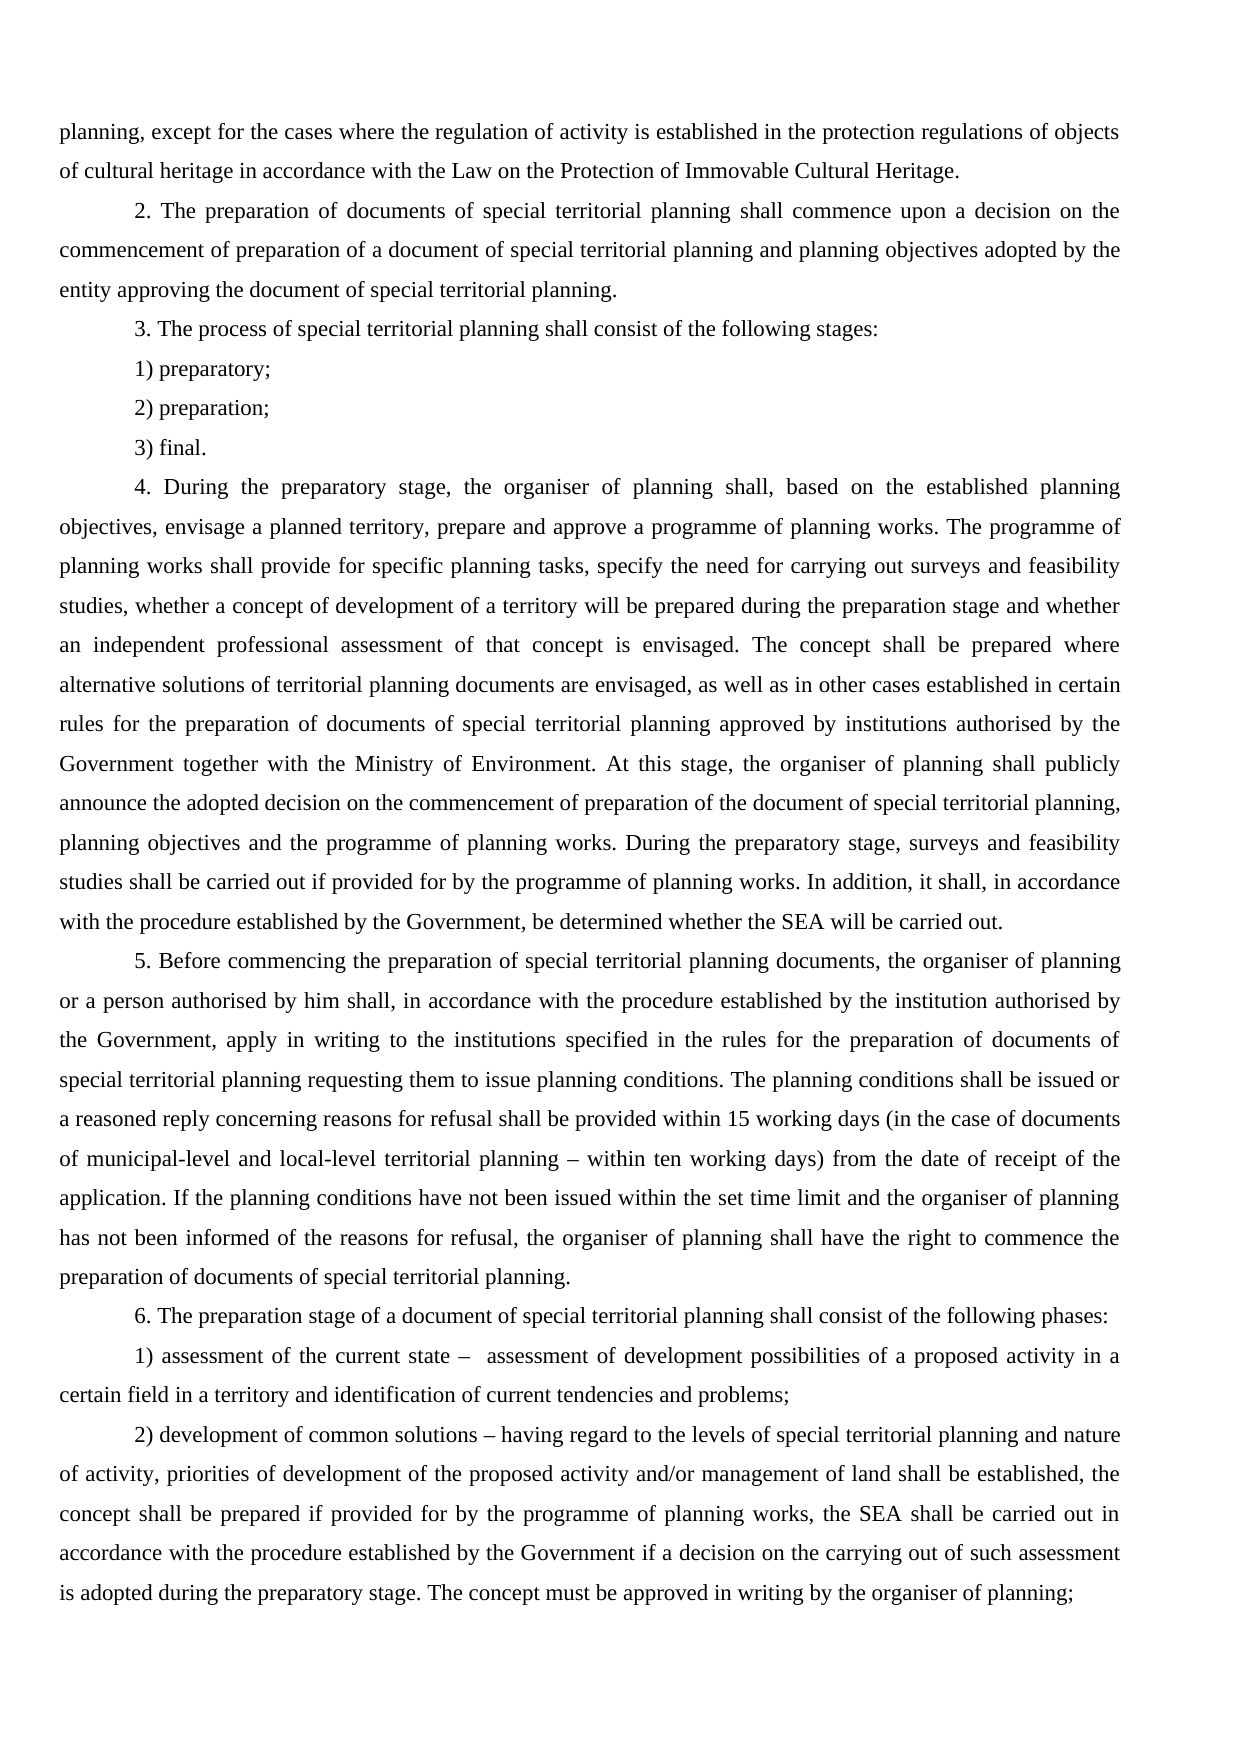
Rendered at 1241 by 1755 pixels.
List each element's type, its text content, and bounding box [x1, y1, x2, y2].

text 2) preparation; [59, 394, 1122, 421]
text 3) final. [59, 434, 1122, 460]
text 2. The preparation of documents of special territorial planning shall commence upon a decision on the commencement of preparation of a document of special territorial planning and planning objectives adopted by the entity approving the document of special territorial planning. [59, 197, 1122, 302]
text 1) preparatory; [59, 355, 1122, 381]
text 5. Before commencing the preparation of special territorial planning documents, the organiser of planning or a person authorised by him shall, in accordance with the procedure established by the institution authorised by the Government, apply in writing to the institutions specified in the rules for the preparation of documents of special territorial planning requesting them to issue planning conditions. The planning conditions shall be issued or a reasoned reply concerning reasons for refusal shall be provided within 15 working days (in the case of documents of municipal-level and local-level territorial planning – within ten working days) from the date of receipt of the application. If the planning conditions have not been issued within the set time limit and the organiser of planning has not been informed of the reasons for refusal, the organiser of planning shall have the right to commence the preparation of documents of special territorial planning. [59, 947, 1122, 1289]
text 3. The process of special territorial planning shall consist of the following stages: [59, 316, 1122, 342]
text 1) assessment of the current state – assessment of development possibilities of a proposed activity in a certain field in a territory and identification of current tendencies and problems; [59, 1342, 1122, 1408]
text 6. The preparation stage of a document of special territorial planning shall consist of the following phases: [59, 1302, 1122, 1329]
text 2) development of common solutions – having regard to the levels of special territorial planning and nature of activity, priorities of development of the proposed activity and/or management of land shall be established, the concept shall be prepared if provided for by the programme of planning works, the SEA shall be carried out in accordance with the procedure established by the Government if a decision on the carrying out of such assessment is adopted during the preparatory stage. The concept must be approved in writing by the organiser of planning; [59, 1421, 1122, 1605]
text planning, except for the cases where the regulation of activity is established in the protection regulations of objects of cultural heritage in accordance with the Law on the Protection of Immovable Cultural Heritage. [59, 118, 1122, 184]
text 4. During the preparatory stage, the organiser of planning shall, based on the established planning objectives, envisage a planned territory, prepare and approve a programme of planning works. The programme of planning works shall provide for specific planning tasks, specify the need for carrying out surveys and feasibility studies, whether a concept of development of a territory will be prepared during the preparation stage and whether an independent professional assessment of that concept is envisaged. The concept shall be prepared where alternative solutions of territorial planning documents are envisaged, as well as in other cases established in certain rules for the preparation of documents of special territorial planning approved by institutions authorised by the Government together with the Ministry of Environment. At this stage, the organiser of planning shall publicly announce the adopted decision on the commencement of preparation of the document of special territorial planning, planning objectives and the programme of planning works. During the preparatory stage, surveys and feasibility studies shall be carried out if provided for by the programme of planning works. In addition, it shall, in accordance with the procedure established by the Government, be determined whether the SEA will be carried out. [59, 473, 1122, 934]
